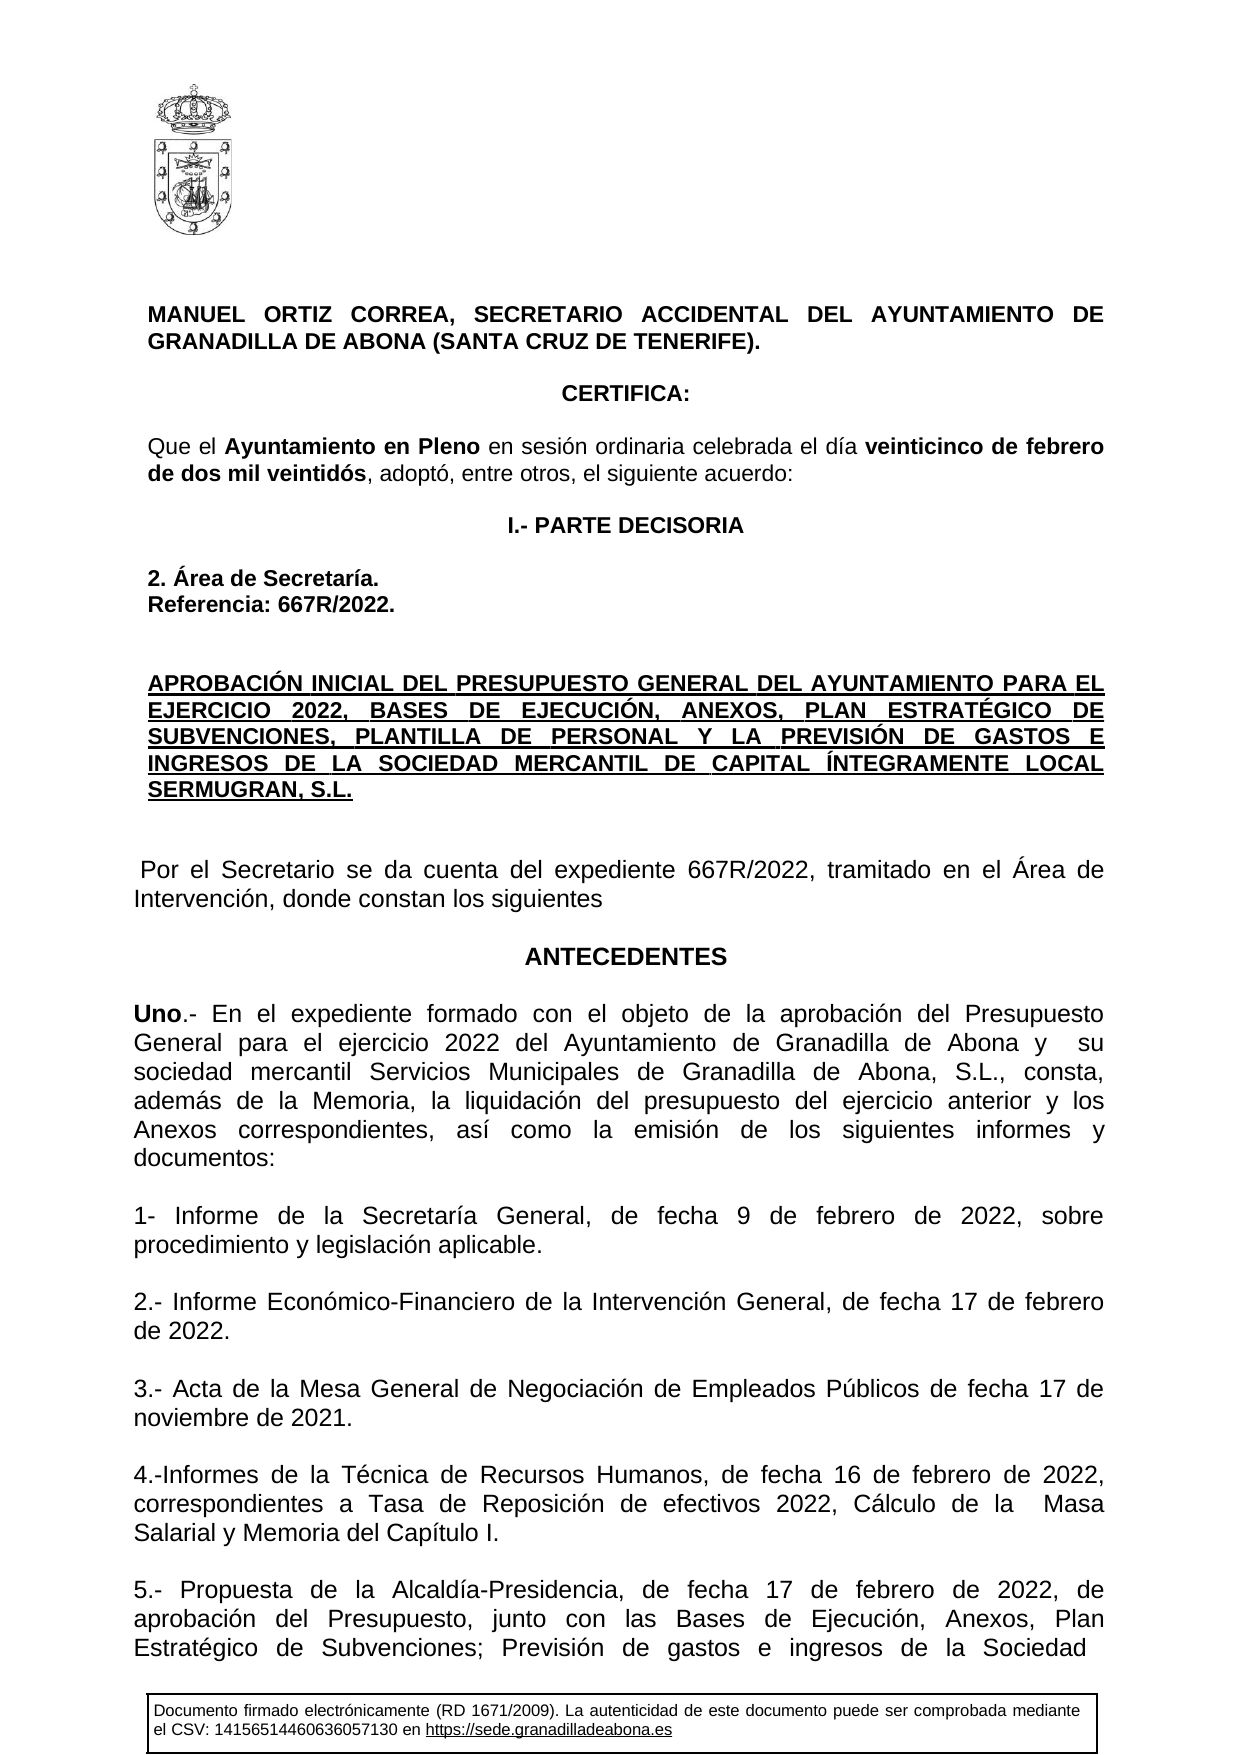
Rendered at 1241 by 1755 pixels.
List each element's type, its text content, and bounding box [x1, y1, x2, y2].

text MANUEL ORTIZ CORREA, SECRETARIO ACCIDENTAL DEL AYUNTAMIENTO DE GRANADILLA DE ABONA (SANTA CRUZ DE TENERIFE). [147, 301, 1104, 354]
text SERMUGRAN, S.L. [147, 774, 1104, 803]
text 4.-Informes de la Técnica de Recursos Humanos, de fecha 16 de febrero de 2022, correspondientes a Tasa de Reposición de efectivos 2022, Cálculo de la Masa Salarial y Memoria del Capítulo I. [133, 1460, 1104, 1546]
text 3.- Acta de la Mesa General de Negociación de Empleados Públicos de fecha 17 de noviembre de 2021. [133, 1374, 1104, 1431]
text SUBVENCIONES, PLANTILLA DE PERSONAL Y LA PREVISIÓN DE GASTOS E [147, 721, 1104, 746]
text I.- PARTE DECISORIA [506, 512, 746, 538]
text 1- Informe de la Secretaría General, de fecha 9 de febrero de 2022, sobre procedimiento y legislación aplicable. [133, 1201, 1104, 1258]
subtitle ANTECEDENTES [506, 942, 746, 970]
text Que el Ayuntamiento en Pleno en sesión ordinaria celebrada el día veinticinco de febrero de dos mil veintidós, adoptó, entre otros, el siguiente acuerdo: [147, 433, 1104, 486]
text CERTIFICA: [506, 380, 746, 407]
text 5.- Propuesta de la Alcaldía-Presidencia, de fecha 17 de febrero de 2022, de aprobación del Presupuesto, junto con las Bases de Ejecución, Anexos, Plan Estratégico de Subvenciones; Previsión de gastos e ingresos de la Sociedad [133, 1575, 1104, 1662]
text 2.- Informe Económico-Financiero de la Intervención General, de fecha 17 de febrero de 2022. [133, 1287, 1104, 1345]
text EJERCICIO 2022, BASES DE EJECUCIÓN, ANEXOS, PLAN ESTRATÉGICO DE [147, 694, 1104, 720]
text Por el Secretario se da cuenta del expediente 667R/2022, tramitado en el Área de Intervención, donde constan los siguientes [133, 855, 1104, 913]
text 2. Área de Secretaría. Referencia: 667R/2022. [147, 565, 501, 618]
text Uno.- En el expediente formado con el objeto de la aprobación del Presupuesto General para el ejercicio 2022 del Ayuntamiento de Granadilla de Abona y su sociedad mercantil Servicios Municipales de Granadilla de Abona, S.L., consta, además de la Memoria, la liquidación del presupuesto del ejercicio anterior y los Anexos correspondientes, así como la emisión de los siguientes informes y documentos: [133, 999, 1104, 1172]
text APROBACIÓN INICIAL DEL PRESUPUESTO GENERAL DEL AYUNTAMIENTO PARA EL [147, 670, 1104, 693]
text INGRESOS DE LA SOCIEDAD MERCANTIL DE CAPITAL ÍNTEGRAMENTE LOCAL [147, 747, 1104, 773]
